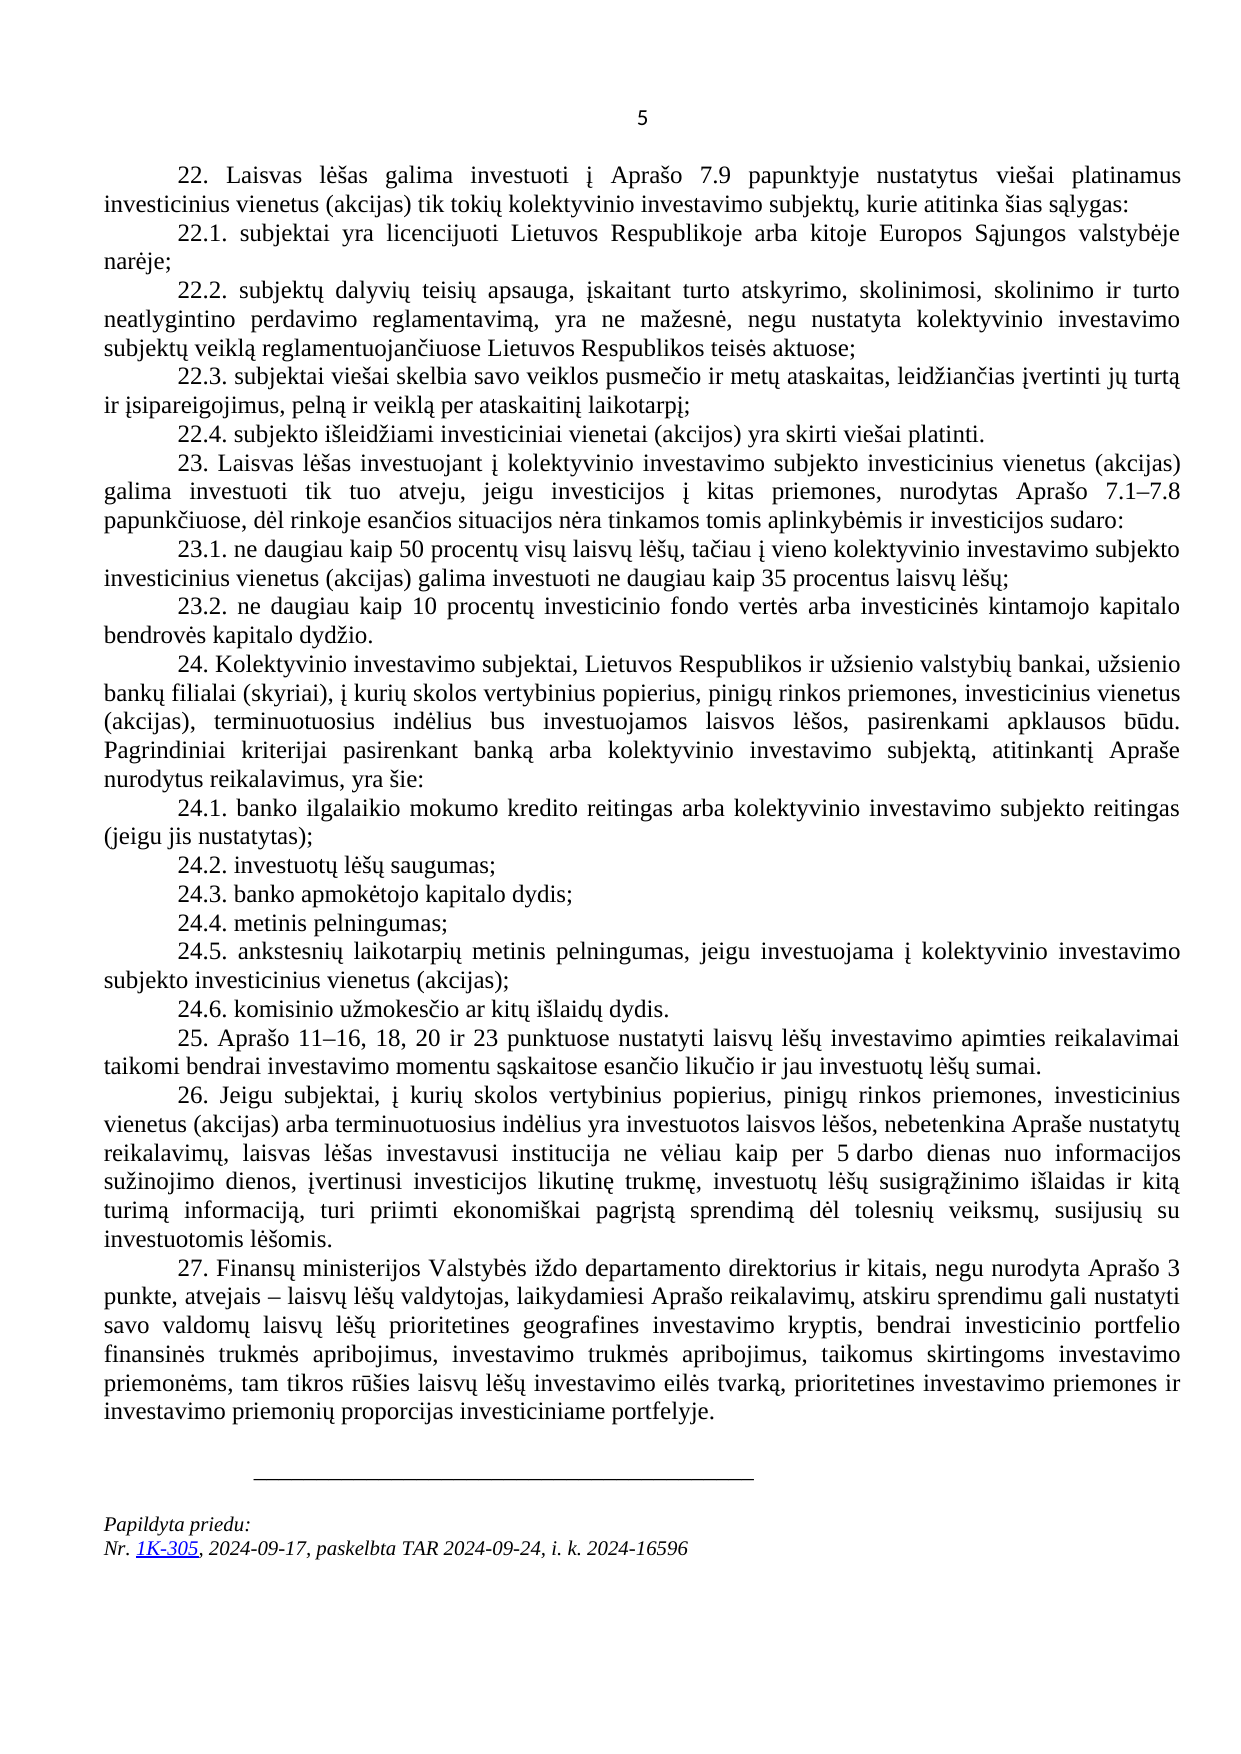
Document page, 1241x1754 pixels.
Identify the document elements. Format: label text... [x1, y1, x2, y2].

text 24.2. investuotų lėšų saugumas; [103, 850, 1181, 879]
text 23.2. ne daugiau kaip 10 procentų investicinio fondo vertės arba investicinės kintamojo kapitalo bendrovės kapitalo dydžio. [103, 591, 1181, 649]
text 22.2. subjektų dalyvių teisių apsauga, įskaitant turto atskyrimo, skolinimosi, skolinimo ir turto neatlygintino perdavimo reglamentavimą, yra ne mažesnė, negu nustatyta kolektyvinio investavimo subjektų veiklą reglamentuojančiuose Lietuvos Respublikos teisės aktuose; [103, 275, 1181, 361]
text Nr. 1K-305, 2024-09-17, paskelbta TAR 2024-09-24, i. k. 2024-16596 [103, 1536, 1181, 1559]
text 27. Finansų ministerijos Valstybės iždo departamento direktorius ir kitais, negu nurodyta Aprašo 3 punkte, atvejais – laisvų lėšų valdytojas, laikydamiesi Aprašo reikalavimų, atskiru sprendimu gali nustatyti savo valdomų laisvų lėšų prioritetines geografines investavimo kryptis, bendrai investicinio portfelio finansinės trukmės apribojimus, investavimo trukmės apribojimus, taikomus skirtingoms investavimo priemonėms, tam tikros rūšies laisvų lėšų investavimo eilės tvarką, prioritetines investavimo priemones ir investavimo priemonių proporcijas investiciniame portfelyje. [103, 1253, 1181, 1425]
text 22.1. subjektai yra licencijuoti Lietuvos Respublikoje arba kitoje Europos Sąjungos valstybėje narėje; [103, 218, 1181, 275]
text 24.6. komisinio užmokesčio ar kitų išlaidų dydis. [103, 994, 1181, 1023]
text 23. Laisvas lėšas investuojant į kolektyvinio investavimo subjekto investicinius vienetus (akcijas) galima investuoti tik tuo atveju, jeigu investicijos į kitas priemones, nurodytas Aprašo 7.1–7.8 papunkčiuose, dėl rinkoje esančios situacijos nėra tinkamos tomis aplinkybėmis ir investicijos sudaro: [103, 448, 1181, 534]
text 24.1. banko ilgalaikio mokumo kredito reitingas arba kolektyvinio investavimo subjekto reitingas (jeigu jis nustatytas); [103, 793, 1181, 850]
text 22. Laisvas lėšas galima investuoti į Aprašo 7.9 papunktyje nustatytus viešai platinamus investicinius vienetus (akcijas) tik tokių kolektyvinio investavimo subjektų, kurie atitinka šias sąlygas: [103, 160, 1181, 218]
text 24.5. ankstesnių laikotarpių metinis pelningumas, jeigu investuojama į kolektyvinio investavimo subjekto investicinius vienetus (akcijas); [103, 936, 1181, 994]
text 24.4. metinis pelningumas; [103, 908, 1181, 936]
text 22.4. subjekto išleidžiami investiciniai vienetai (akcijos) yra skirti viešai platinti. [103, 419, 1181, 448]
text 24.3. banko apmokėtojo kapitalo dydis; [103, 879, 1181, 908]
text Papildyta priedu: [103, 1511, 1181, 1536]
text 26. Jeigu subjektai, į kurių skolos vertybinius popierius, pinigų rinkos priemones, investicinius vienetus (akcijas) arba terminuotuosius indėlius yra investuotos laisvos lėšos, nebetenkina Apraše nustatytų reikalavimų, laisvas lėšas investavusi institucija ne vėliau kaip per 5 darbo dienas nuo informacijos sužinojimo dienos, įvertinusi investicijos likutinę trukmę, investuotų lėšų susigrąžinimo išlaidas ir kitą turimą informaciją, turi priimti ekonomiškai pagrįstą sprendimą dėl tolesnių veiksmų, susijusių su investuotomis lėšomis. [103, 1080, 1181, 1253]
text ________________________________________ [103, 1454, 1181, 1483]
text 24. Kolektyvinio investavimo subjektai, Lietuvos Respublikos ir užsienio valstybių bankai, užsienio bankų filialai (skyriai), į kurių skolos vertybinius popierius, pinigų rinkos priemones, investicinius vienetus (akcijas), terminuotuosius indėlius bus investuojamos laisvos lėšos, pasirenkami apklausos būdu. Pagrindiniai kriterijai pasirenkant banką arba kolektyvinio investavimo subjektą, atitinkantį Apraše nurodytus reikalavimus, yra šie: [103, 649, 1181, 793]
text 22.3. subjektai viešai skelbia savo veiklos pusmečio ir metų ataskaitas, leidžiančias įvertinti jų turtą ir įsipareigojimus, pelną ir veiklą per ataskaitinį laikotarpį; [103, 361, 1181, 419]
text 25. Aprašo 11–16, 18, 20 ir 23 punktuose nustatyti laisvų lėšų investavimo apimties reikalavimai taikomi bendrai investavimo momentu sąskaitose esančio likučio ir jau investuotų lėšų sumai. [103, 1023, 1181, 1080]
text 23.1. ne daugiau kaip 50 procentų visų laisvų lėšų, tačiau į vieno kolektyvinio investavimo subjekto investicinius vienetus (akcijas) galima investuoti ne daugiau kaip 35 procentus laisvų lėšų; [103, 534, 1181, 591]
